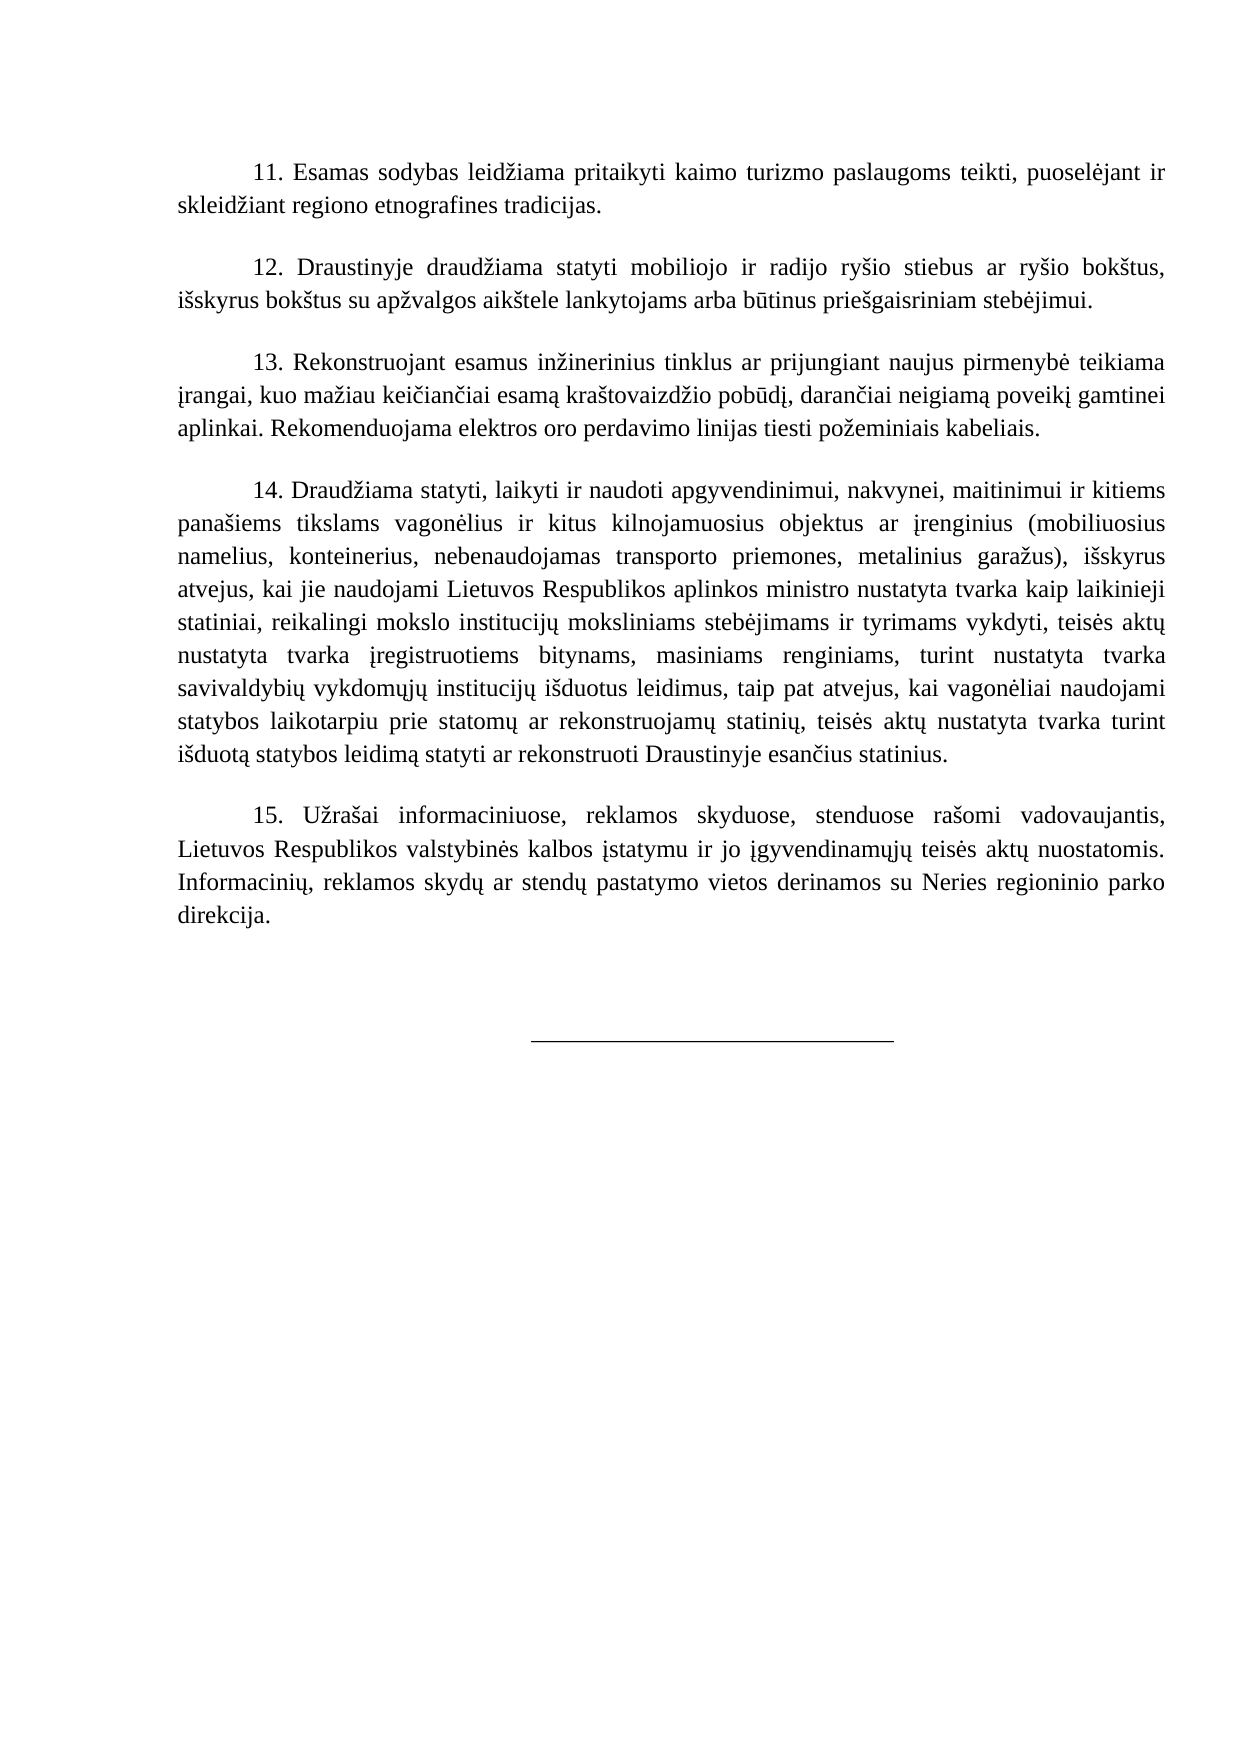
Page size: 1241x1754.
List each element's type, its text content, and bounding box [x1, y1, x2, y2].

text 14. Draudžiama statyti, laikyti ir naudoti apgyvendinimui, nakvynei, maitinimui ir kitiems panašiems tikslams vagonėlius ir kitus kilnojamuosius objektus ar įrenginius (mobiliuosius namelius, konteinerius, nebenaudojamas transporto priemones, metalinius garažus), išskyrus atvejus, kai jie naudojami Lietuvos Respublikos aplinkos ministro nustatyta tvarka kaip laikinieji statiniai, reikalingi mokslo institucijų moksliniams stebėjimams ir tyrimams vykdyti, teisės aktų nustatyta tvarka įregistruotiems bitynams, masiniams renginiams, turint nustatyta tvarka savivaldybių vykdomųjų institucijų išduotus leidimus, taip pat atvejus, kai vagonėliai naudojami statybos laikotarpiu prie statomų ar rekonstruojamų statinių, teisės aktų nustatyta tvarka turint išduotą statybos leidimą statyti ar rekonstruoti Draustinyje esančius statinius. [177, 475, 1166, 768]
text 13. Rekonstruojant esamus inžinerinius tinklus ar prijungiant naujus pirmenybė teikiama įrangai, kuo mažiau keičiančiai esamą kraštovaizdžio pobūdį, darančiai neigiamą poveikį gamtinei aplinkai. Rekomenduojama elektros oro perdavimo linijas tiesti požeminiais kabeliais. [177, 347, 1166, 442]
text 15. Užrašai informaciniuose, reklamos skyduose, stenduose rašomi vadovaujantis, Lietuvos Respublikos valstybinės kalbos įstatymu ir jo įgyvendinamųjų teisės aktų nuostatomis. Informacinių, reklamos skydų ar stendų pastatymo vietos derinamos su Neries regioninio parko direkcija. [177, 801, 1166, 928]
text 11. Esamas sodybas leidžiama pritaikyti kaimo turizmo paslaugoms teikti, puoselėjant ir skleidžiant regiono etnografines tradicijas. [177, 157, 1166, 219]
text 12. Draustinyje draudžiama statyti mobiliojo ir radijo ryšio stiebus ar ryšio bokštus, išskyrus bokštus su apžvalgos aikštele lankytojams arba būtinus priešgaisriniam stebėjimui. [177, 252, 1166, 314]
text _____________________________ [177, 1016, 1166, 1045]
